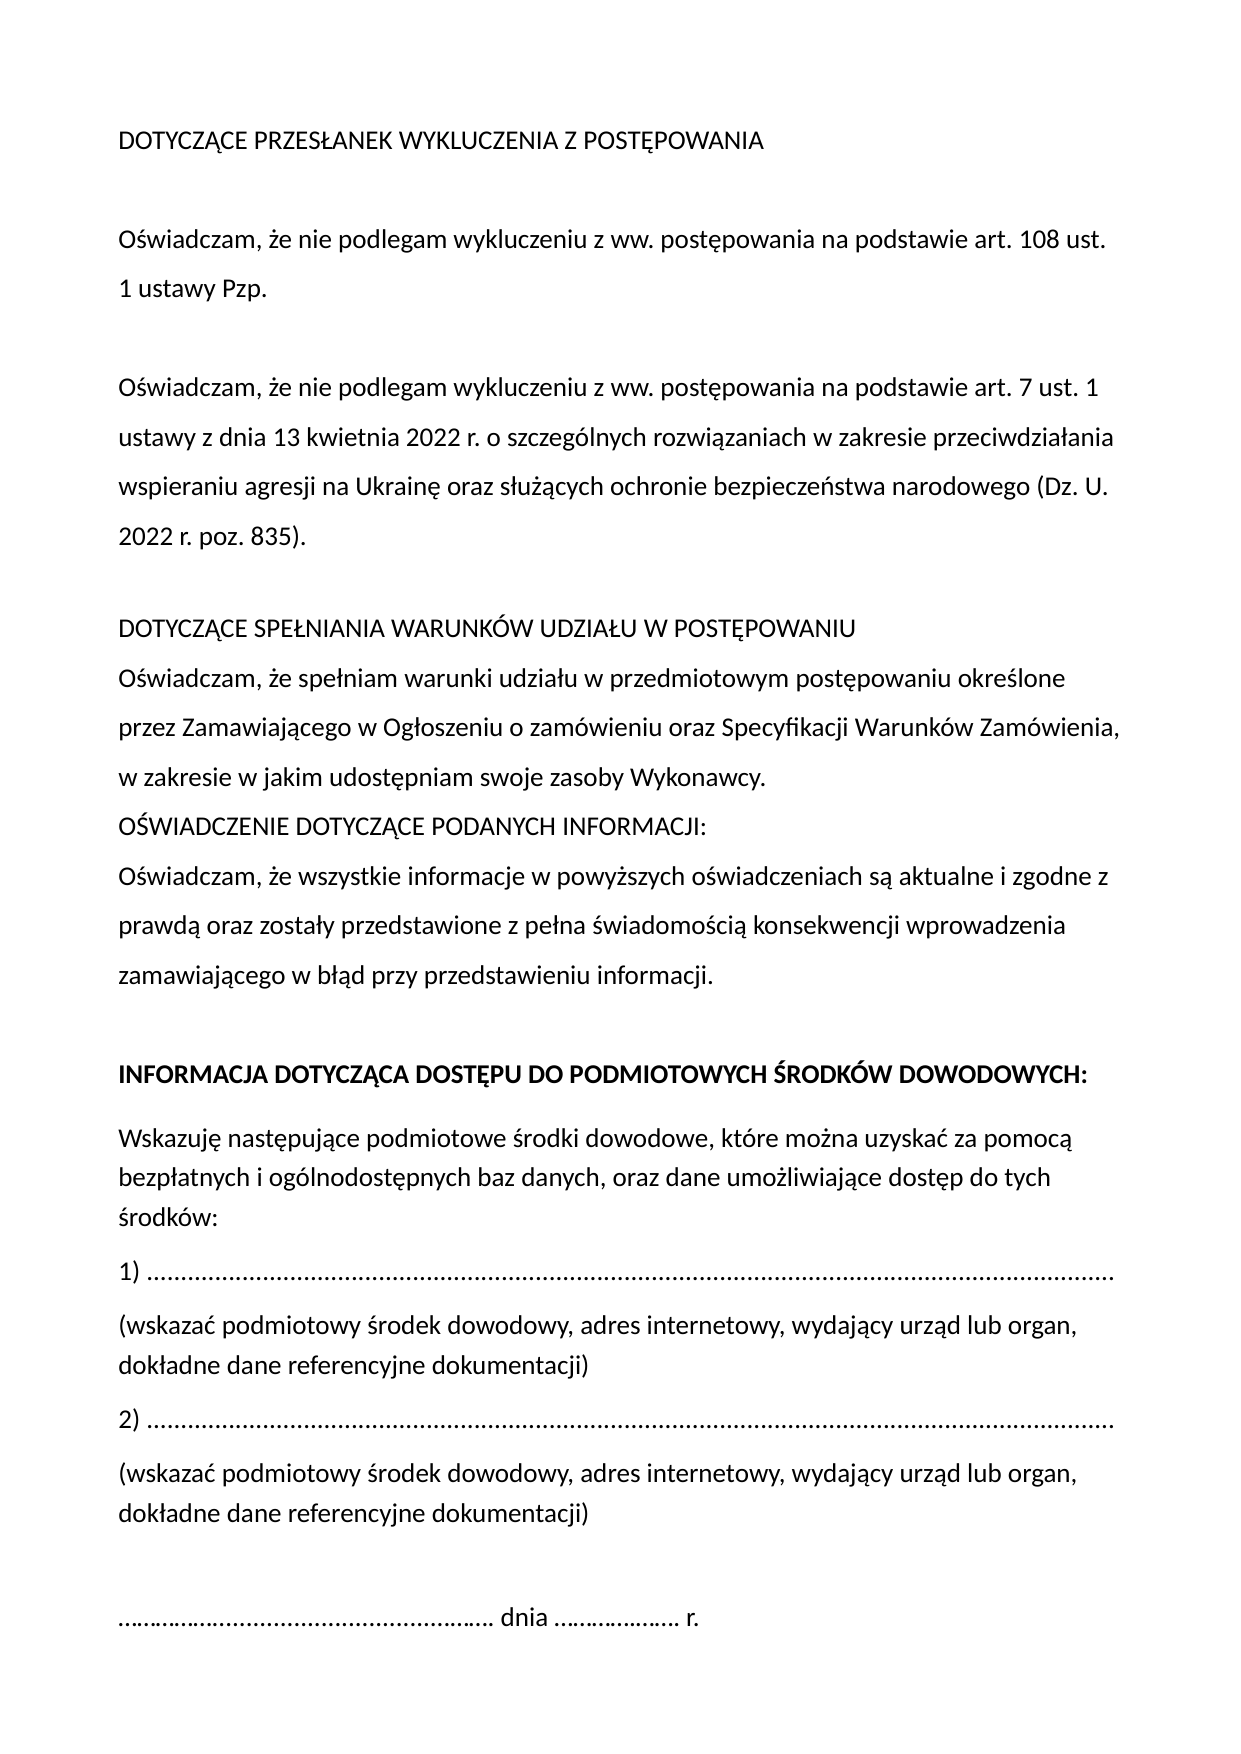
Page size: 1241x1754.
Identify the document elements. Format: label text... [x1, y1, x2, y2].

text 1) .............................................................................................................................................. [118, 1254, 1122, 1287]
text Oświadczam, że nie podlegam wykluczeniu z ww. postępowania na podstawie art. 108 ust. 1 ustawy Pzp. [118, 222, 1122, 305]
text (wskazać podmiotowy środek dowodowy, adres internetowy, wydający urząd lub organ, dokładne dane referencyjne dokumentacji) [118, 1308, 1122, 1381]
text Oświadczam, że spełniam warunki udziału w przedmiotowym postępowaniu określone przez Zamawiającego w Ogłoszeniu o zamówieniu oraz Specyfikacji Warunków Zamówienia, w zakresie w jakim udostępniam swoje zasoby Wykonawcy. [118, 661, 1122, 793]
text 2) .............................................................................................................................................. [118, 1402, 1122, 1435]
text (wskazać podmiotowy środek dowodowy, adres internetowy, wydający urząd lub organ, dokładne dane referencyjne dokumentacji) [118, 1456, 1122, 1529]
text ……………...................................……. dnia ………….……. r. [118, 1600, 1122, 1633]
text INFORMACJA DOTYCZĄCA DOSTĘPU DO PODMIOTOWYCH ŚRODKÓW DOWODOWYCH: [118, 1057, 1122, 1090]
text DOTYCZĄCE SPEŁNIANIA WARUNKÓW UDZIAŁU W POSTĘPOWANIU [118, 612, 1122, 645]
text OŚWIADCZENIE DOTYCZĄCE PODANYCH INFORMACJI: [118, 809, 1122, 843]
text Wskazuję następujące podmiotowe środki dowodowe, które można uzyskać za pomocą bezpłatnych i ogólnodostępnych baz danych, oraz dane umożliwiające dostęp do tych środków: [118, 1121, 1122, 1233]
text Oświadczam, że nie podlegam wykluczeniu z ww. postępowania na podstawie art. 7 ust. 1 ustawy z dnia 13 kwietnia 2022 r. o szczególnych rozwiązaniach w zakresie przeciwdziałania wspieraniu agresji na Ukrainę oraz służących ochronie bezpieczeństwa narodowego (Dz. U. 2022 r. poz. 835). [118, 371, 1122, 552]
text Oświadczam, że wszystkie informacje w powyższych oświadczeniach są aktualne i zgodne z prawdą oraz zostały przedstawione z pełna świadomością konsekwencji wprowadzenia zamawiającego w błąd przy przedstawieniu informacji. [118, 859, 1122, 991]
text DOTYCZĄCE PRZESŁANEK WYKLUCZENIA Z POSTĘPOWANIA [118, 123, 1122, 156]
